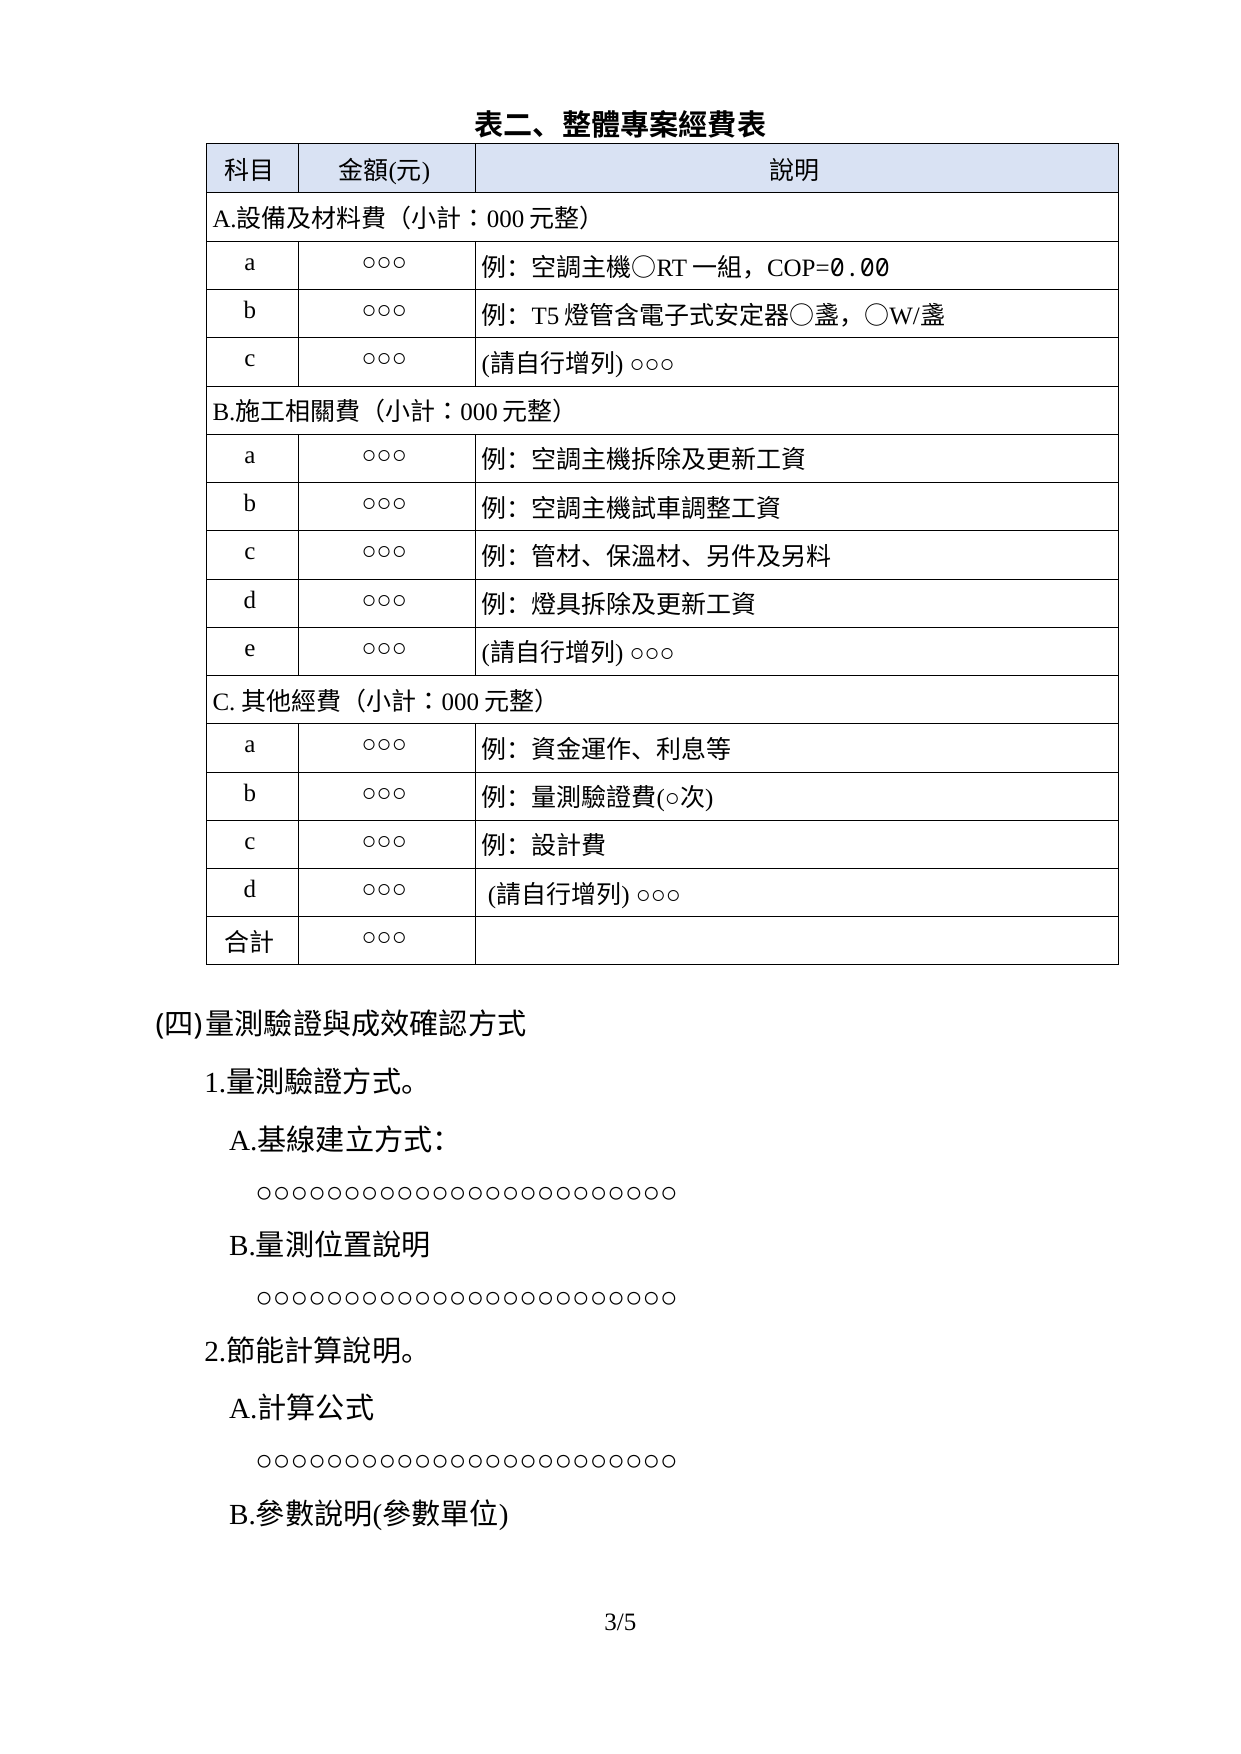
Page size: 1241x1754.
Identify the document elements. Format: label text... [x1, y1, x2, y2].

text ○○○○○○○○○○○○○○○○○○○○○○○○ [255, 1280, 1122, 1313]
text 2.節能計算說明。 [204, 1327, 1122, 1369]
table_cell ○○○ [299, 483, 475, 530]
table_cell [476, 917, 1118, 964]
table_cell ○○○ [299, 580, 475, 627]
table_cell ○○○ [299, 724, 475, 771]
table_cell (請自行增列) ○○○ [476, 338, 1118, 386]
table_cell 例：資金運作、利息等 [476, 724, 1118, 771]
table_cell ○○○ [299, 628, 475, 675]
table_cell ○○○ [299, 242, 475, 289]
table_cell c [207, 338, 298, 386]
table_cell 例：設計費 [476, 821, 1118, 868]
table_cell 例：燈具拆除及更新工資 [476, 580, 1118, 627]
table_cell d [207, 580, 298, 627]
table_cell c [207, 821, 298, 868]
table_cell a [207, 435, 298, 482]
table_cell 例：量測驗證費(○次) [476, 773, 1118, 819]
text ○○○○○○○○○○○○○○○○○○○○○○○○ [255, 1175, 1122, 1208]
table_cell 例：空調主機拆除及更新工資 [476, 435, 1118, 482]
table_cell e [207, 628, 298, 675]
table_cell 例：空調主機試車調整工資 [476, 483, 1118, 530]
text A.計算公式 [229, 1385, 1122, 1427]
table_cell b [207, 290, 298, 337]
table_cell d [207, 869, 298, 916]
table_cell b [207, 483, 298, 530]
table_cell A.設備及材料費（小計：000元整） [207, 193, 1118, 241]
table_cell ○○○ [299, 435, 475, 482]
table_cell ○○○ [299, 869, 475, 916]
table_header 金額(元) [299, 144, 475, 192]
text B.參數說明(參數單位) [229, 1490, 1122, 1532]
text ○○○○○○○○○○○○○○○○○○○○○○○○ [255, 1443, 1122, 1477]
table_cell b [207, 773, 298, 819]
table_cell ○○○ [299, 773, 475, 819]
table_cell a [207, 242, 298, 289]
table_cell 例：管材、保溫材、另件及另料 [476, 531, 1118, 578]
table_cell c [207, 531, 298, 578]
text 1.量測驗證方式。 [204, 1059, 1122, 1101]
text B.量測位置說明 [229, 1222, 1122, 1264]
table_cell 合計 [207, 917, 298, 964]
table_cell 例：空調主機○RT一組，COP=0.00 [476, 242, 1118, 289]
table_cell C. 其他經費（小計：000元整） [207, 676, 1118, 723]
table_cell (請自行增列) ○○○ [476, 628, 1118, 675]
table_cell ○○○ [299, 338, 475, 386]
table_cell B.施工相關費（小計：000元整） [207, 387, 1118, 434]
table_header 說明 [476, 144, 1118, 192]
table_cell ○○○ [299, 531, 475, 578]
table_cell ○○○ [299, 821, 475, 868]
table_cell ○○○ [299, 917, 475, 964]
table_cell 例：T5燈管含電子式安定器○盞，○W/盞 [476, 290, 1118, 337]
table_cell ○○○ [299, 290, 475, 337]
table_cell (請自行增列) ○○○ [476, 869, 1118, 916]
table_header 科目 [207, 144, 298, 192]
text A.基線建立方式： [229, 1117, 1122, 1159]
list 量測驗證與成效確認方式 [155, 1001, 1122, 1043]
text 表二、整體專案經費表 [118, 101, 1122, 143]
table_cell a [207, 724, 298, 771]
